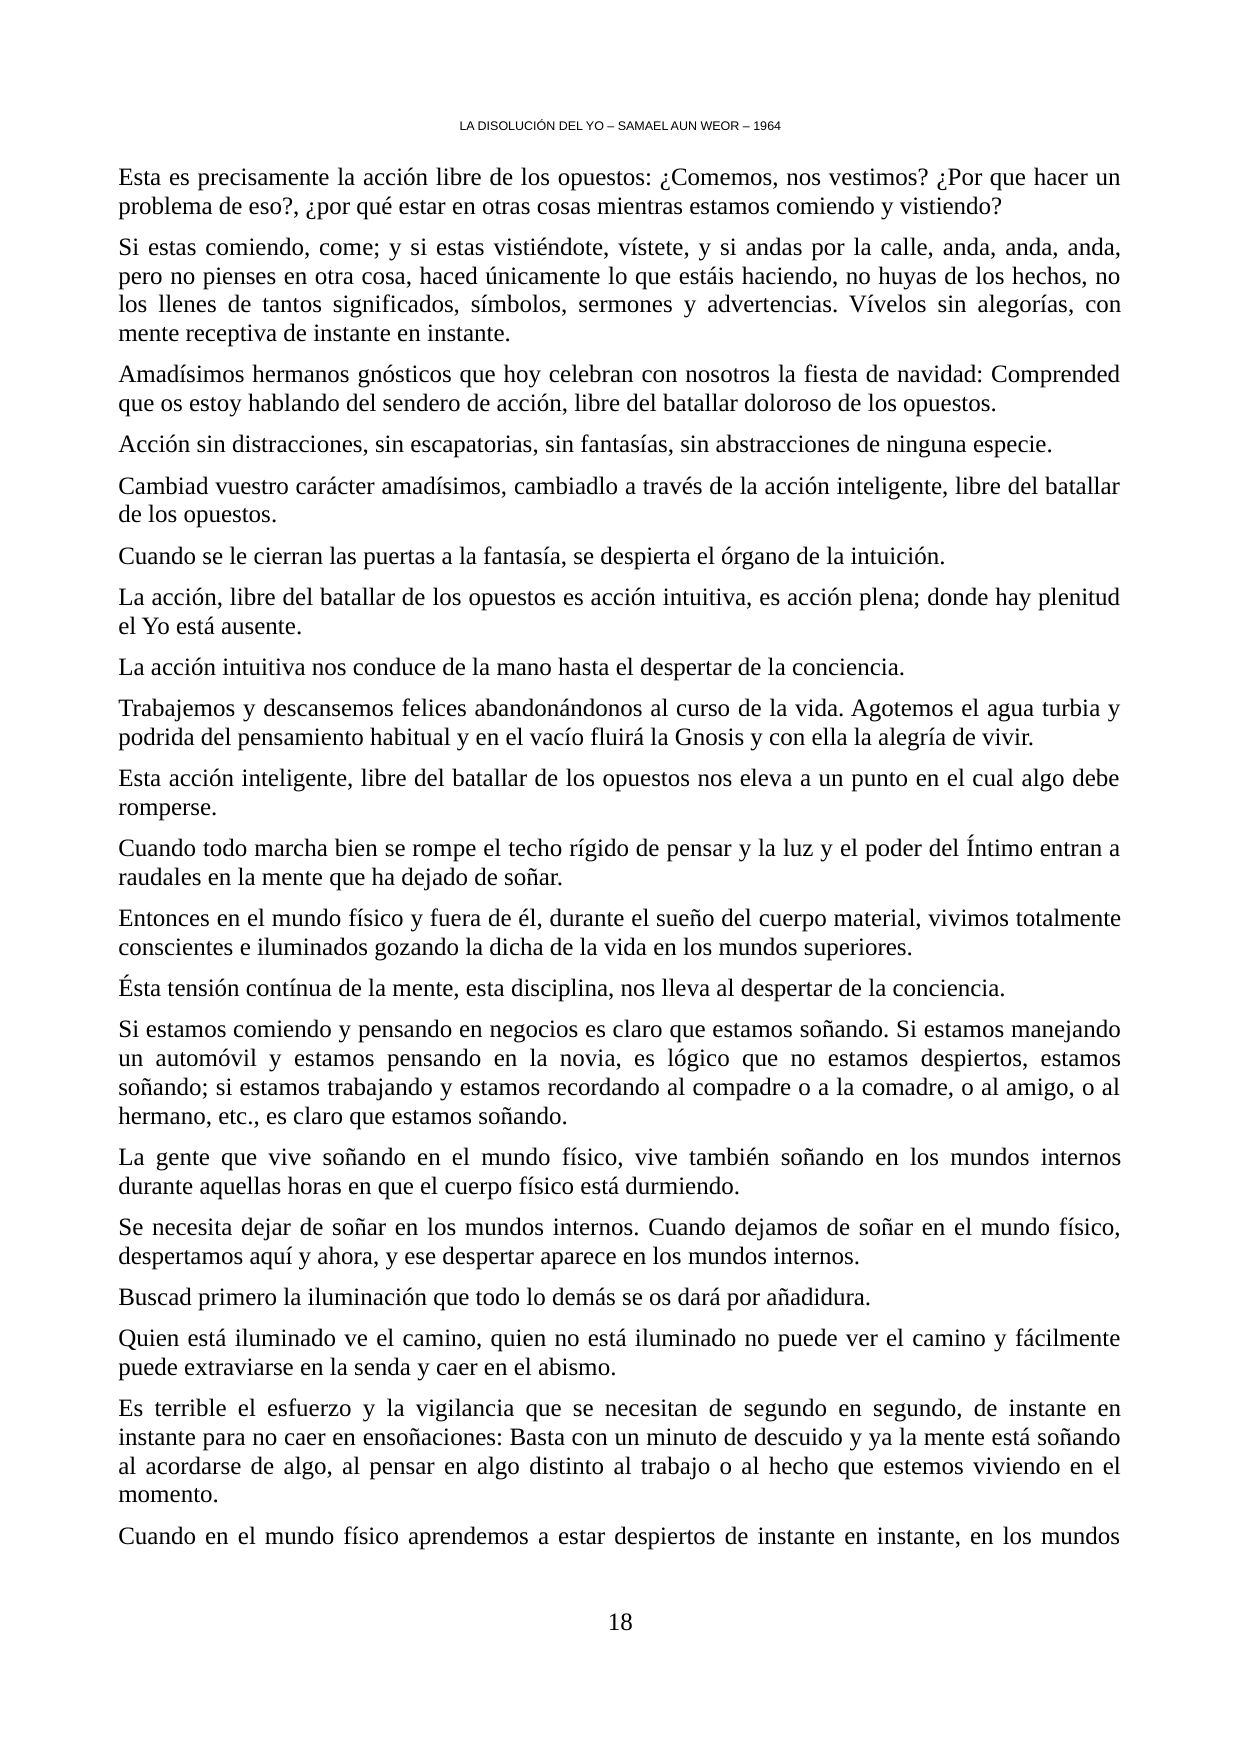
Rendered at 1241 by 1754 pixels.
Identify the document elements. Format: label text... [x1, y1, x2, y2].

text Trabajemos y descansemos felices abandonándonos al curso de la vida. Agotemos el agua turbia y podrida del pensamiento habitual y en el vacío fluirá la Gnosis y con ella la alegría de vivir. [118, 693, 1122, 751]
text Se necesita dejar de soñar en los mundos internos. Cuando dejamos de soñar en el mundo físico, despertamos aquí y ahora, y ese despertar aparece en los mundos internos. [118, 1212, 1122, 1269]
text La acción intuitiva nos conduce de la mano hasta el despertar de la conciencia. [118, 652, 1122, 681]
text Esta acción inteligente, libre del batallar de los opuestos nos eleva a un punto en el cual algo debe romperse. [118, 763, 1122, 821]
text Amadísimos hermanos gnósticos que hoy celebran con nosotros la fiesta de navidad: Comprended que os estoy hablando del sendero de acción, libre del batallar doloroso de los opuestos. [118, 359, 1122, 417]
text Cambiad vuestro carácter amadísimos, cambiadlo a través de la acción inteligente, libre del batallar de los opuestos. [118, 471, 1122, 528]
text Si estas comiendo, come; y si estas vistiéndote, vístete, y si andas por la calle, anda, anda, anda, pero no pienses en otra cosa, haced únicamente lo que estáis haciendo, no huyas de los hechos, no los llenes de tantos significados, símbolos, sermones y advertencias. Vívelos sin alegorías, con mente receptiva de instante en instante. [118, 232, 1122, 347]
text Esta es precisamente la acción libre de los opuestos: ¿Comemos, nos vestimos? ¿Por que hacer un problema de eso?, ¿por qué estar en otras cosas mientras estamos comiendo y vistiendo? [118, 162, 1122, 219]
text Quien está iluminado ve el camino, quien no está iluminado no puede ver el camino y fácilmente puede extraviarse en la senda y caer en el abismo. [118, 1323, 1122, 1381]
text La gente que vive soñando en el mundo físico, vive también soñando en los mundos internos durante aquellas horas en que el cuerpo físico está durmiendo. [118, 1142, 1122, 1199]
text Si estamos comiendo y pensando en negocios es claro que estamos soñando. Si estamos manejando un automóvil y estamos pensando en la novia, es lógico que no estamos despiertos, estamos soñando; si estamos trabajando y estamos recordando al compadre o a la comadre, o al amigo, o al hermano, etc., es claro que estamos soñando. [118, 1014, 1122, 1129]
text Es terrible el esfuerzo y la vigilancia que se necesitan de segundo en segundo, de instante en instante para no caer en ensoñaciones: Basta con un minuto de descuido y ya la mente está soñando al acordarse de algo, al pensar en algo distinto al trabajo o al hecho que estemos viviendo en el momento. [118, 1393, 1122, 1508]
text Cuando en el mundo físico aprendemos a estar despiertos de instante en instante, en los mundos [118, 1521, 1122, 1549]
text Cuando se le cierran las puertas a la fantasía, se despierta el órgano de la intuición. [118, 541, 1122, 569]
text Buscad primero la iluminación que todo lo demás se os dará por añadidura. [118, 1282, 1122, 1311]
text Acción sin distracciones, sin escapatorias, sin fantasías, sin abstracciones de ninguna especie. [118, 429, 1122, 458]
text Cuando todo marcha bien se rompe el techo rígido de pensar y la luz y el poder del Íntimo entran a raudales en la mente que ha dejado de soñar. [118, 833, 1122, 891]
text Ésta tensión contínua de la mente, esta disciplina, nos lleva al despertar de la conciencia. [118, 973, 1122, 1002]
text Entonces en el mundo físico y fuera de él, durante el sueño del cuerpo material, vivimos totalmente conscientes e iluminados gozando la dicha de la vida en los mundos superiores. [118, 903, 1122, 961]
text La acción, libre del batallar de los opuestos es acción intuitiva, es acción plena; donde hay plenitud el Yo está ausente. [118, 582, 1122, 639]
